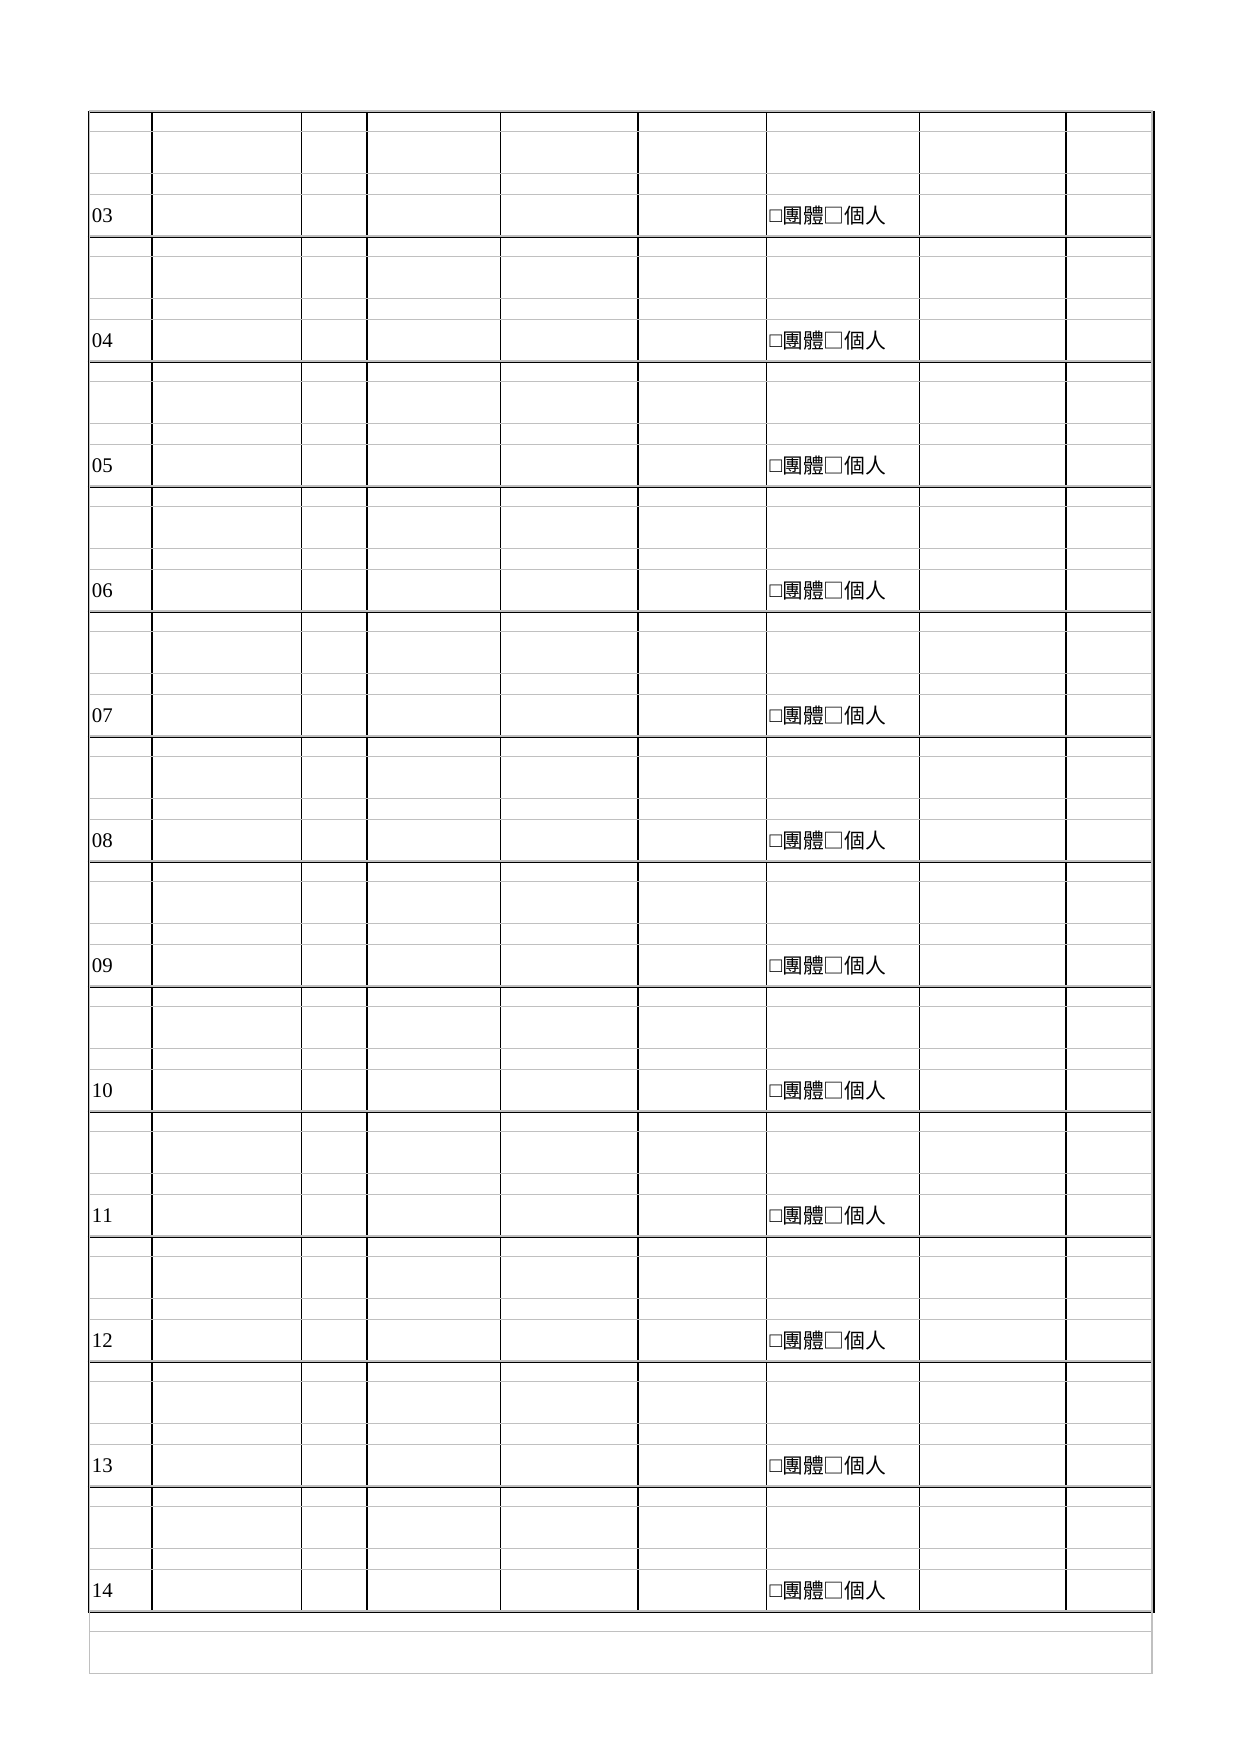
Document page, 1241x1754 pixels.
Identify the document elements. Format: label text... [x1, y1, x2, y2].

table_cell [920, 1299, 1065, 1319]
table_cell [767, 1049, 919, 1069]
table_cell [920, 382, 1065, 423]
table_cell [639, 1363, 766, 1381]
table_cell [90, 1299, 151, 1319]
table_cell [1067, 1445, 1151, 1485]
table_cell [302, 1049, 366, 1069]
table_cell [90, 1007, 151, 1048]
table_cell [302, 1507, 366, 1548]
table_cell [767, 863, 919, 881]
table_cell [368, 1363, 500, 1381]
table_cell [153, 363, 301, 381]
table_cell [501, 1382, 637, 1423]
table_cell [90, 174, 151, 194]
table_cell [1067, 1570, 1151, 1610]
table_cell [1067, 1549, 1151, 1569]
table_cell [1067, 1488, 1151, 1506]
table_cell [1067, 549, 1151, 569]
table_cell [920, 1382, 1065, 1423]
table_cell [368, 1007, 500, 1048]
table_cell [501, 1363, 637, 1381]
table_cell [153, 1363, 301, 1381]
table_cell [90, 1174, 151, 1194]
table_cell [302, 238, 366, 256]
table_cell [639, 1549, 766, 1569]
table_cell [920, 507, 1065, 548]
table_cell [153, 299, 301, 319]
table_cell [90, 1507, 151, 1548]
table_cell [153, 1238, 301, 1256]
table_cell 08 [90, 820, 151, 860]
table_cell [639, 820, 766, 860]
table_cell [639, 320, 766, 360]
table_cell [920, 1195, 1065, 1235]
table_cell [767, 924, 919, 944]
table_cell [90, 863, 151, 881]
table_cell [368, 1382, 500, 1423]
table_cell [302, 363, 366, 381]
table_cell [639, 945, 766, 985]
table_cell [368, 1549, 500, 1569]
table_cell [501, 488, 637, 506]
table_cell [153, 757, 301, 798]
table_cell [153, 549, 301, 569]
table_cell [302, 863, 366, 881]
table_cell [1067, 1363, 1151, 1381]
table_cell [1067, 488, 1151, 506]
table_cell [920, 1132, 1065, 1173]
table_cell [1067, 695, 1151, 735]
table_cell [767, 1382, 919, 1423]
table_cell [767, 257, 919, 298]
table_cell [302, 924, 366, 944]
table_cell [302, 757, 366, 798]
table_cell [767, 632, 919, 673]
table_cell [368, 613, 500, 631]
table_cell [920, 132, 1065, 173]
table_cell [90, 299, 151, 319]
table_cell [501, 382, 637, 423]
table_cell [1067, 132, 1151, 173]
table_cell [153, 988, 301, 1006]
table_cell [501, 1070, 637, 1110]
table_cell [767, 882, 919, 923]
table_cell [302, 1113, 366, 1131]
table_cell [153, 1257, 301, 1298]
table_cell [302, 1445, 366, 1485]
table_cell [501, 924, 637, 944]
table_cell [501, 238, 637, 256]
table_cell [639, 363, 766, 381]
table_cell [920, 1049, 1065, 1069]
table_cell [153, 695, 301, 735]
table_cell [920, 424, 1065, 444]
table_cell [153, 320, 301, 360]
table_cell [1067, 299, 1151, 319]
table_cell [501, 1174, 637, 1194]
table_cell [90, 238, 151, 256]
table_cell [639, 1445, 766, 1485]
table_cell [1067, 382, 1151, 423]
table_cell [639, 424, 766, 444]
table_cell [920, 632, 1065, 673]
table_cell [1067, 445, 1151, 485]
table_cell [90, 257, 151, 298]
table_cell [302, 820, 366, 860]
table_cell [153, 132, 301, 173]
table_cell [368, 1238, 500, 1256]
table_cell [153, 195, 301, 235]
table_cell □團體□個人 [767, 1195, 919, 1235]
table_cell [153, 488, 301, 506]
table_cell [368, 1257, 500, 1298]
table_cell [639, 132, 766, 173]
table_cell [153, 113, 301, 131]
table_cell [90, 1113, 151, 1131]
table_cell [368, 1195, 500, 1235]
table_cell 09 [90, 945, 151, 985]
table_cell [920, 174, 1065, 194]
table_cell [501, 1424, 637, 1444]
table_cell [153, 1049, 301, 1069]
table_cell [153, 799, 301, 819]
table_cell [639, 1424, 766, 1444]
table_cell [501, 1238, 637, 1256]
table_cell [920, 1488, 1065, 1506]
table_cell [153, 1174, 301, 1194]
table_cell [767, 1363, 919, 1381]
table_cell 13 [90, 1445, 151, 1485]
table_cell [920, 1424, 1065, 1444]
table_cell [767, 424, 919, 444]
table_cell [501, 445, 637, 485]
table_cell [767, 738, 919, 756]
table_cell [302, 1257, 366, 1298]
table_cell [153, 257, 301, 298]
table_cell [767, 1113, 919, 1131]
table_cell [501, 424, 637, 444]
table_cell [1067, 1299, 1151, 1319]
table_cell [920, 1507, 1065, 1548]
table_cell [501, 1007, 637, 1048]
table_cell [153, 945, 301, 985]
table_cell [302, 132, 366, 173]
table_cell [153, 1195, 301, 1235]
table_cell [767, 674, 919, 694]
table_cell [767, 1507, 919, 1548]
table_cell [153, 1382, 301, 1423]
table_cell [920, 195, 1065, 235]
table_cell [1067, 674, 1151, 694]
table_cell [1067, 882, 1151, 923]
table_cell [153, 1488, 301, 1506]
table_cell [639, 1507, 766, 1548]
table_cell [501, 988, 637, 1006]
table_cell [90, 1549, 151, 1569]
table_cell [639, 924, 766, 944]
table_cell [302, 882, 366, 923]
table_cell [920, 320, 1065, 360]
table_cell [501, 1113, 637, 1131]
table_cell [153, 1007, 301, 1048]
table_cell [501, 1299, 637, 1319]
table_cell 06 [90, 570, 151, 610]
table_cell [767, 1299, 919, 1319]
table_cell [639, 1007, 766, 1048]
table_cell [1067, 738, 1151, 756]
table_cell [368, 507, 500, 548]
table_cell [153, 1132, 301, 1173]
table_cell [153, 1507, 301, 1548]
table_cell [368, 570, 500, 610]
table_cell [920, 882, 1065, 923]
table_cell [90, 382, 151, 423]
table_cell [767, 1174, 919, 1194]
table_cell 14 [90, 1570, 151, 1610]
table_cell [302, 1132, 366, 1173]
table_cell [1067, 424, 1151, 444]
table_cell [639, 738, 766, 756]
table_cell [90, 988, 151, 1006]
table_cell [90, 488, 151, 506]
table_cell [501, 1507, 637, 1548]
table_cell [1067, 257, 1151, 298]
table_cell [302, 488, 366, 506]
table_cell [302, 1570, 366, 1610]
table_cell [153, 1549, 301, 1569]
table_cell [153, 1113, 301, 1131]
table_cell [639, 1238, 766, 1256]
table_cell [639, 1570, 766, 1610]
table_cell [501, 674, 637, 694]
table_cell [501, 195, 637, 235]
table_cell [920, 1320, 1065, 1360]
table_cell [368, 299, 500, 319]
table_cell [153, 674, 301, 694]
table_cell □團體□個人 [767, 695, 919, 735]
table_cell [501, 1570, 637, 1610]
table_cell [302, 1488, 366, 1506]
table_cell [302, 738, 366, 756]
table_cell □團體□個人 [767, 1445, 919, 1485]
table_cell [501, 882, 637, 923]
table_cell [639, 1070, 766, 1110]
table_cell [1067, 924, 1151, 944]
table_cell [302, 174, 366, 194]
table_cell [767, 132, 919, 173]
table_cell [639, 757, 766, 798]
table_cell [1067, 113, 1151, 131]
table_cell [368, 863, 500, 881]
table_cell [302, 299, 366, 319]
table_cell [920, 613, 1065, 631]
table_cell [153, 1570, 301, 1610]
table_cell □團體□個人 [767, 570, 919, 610]
table_cell [501, 320, 637, 360]
table_cell [90, 1257, 151, 1298]
table_cell 03 [90, 195, 151, 235]
table_cell [767, 1549, 919, 1569]
table_cell [302, 257, 366, 298]
table_cell [302, 1174, 366, 1194]
table_cell [90, 632, 151, 673]
table_cell [639, 1320, 766, 1360]
table_cell [368, 924, 500, 944]
table_cell [920, 695, 1065, 735]
table_cell [920, 924, 1065, 944]
table_cell [639, 382, 766, 423]
table_cell [920, 1070, 1065, 1110]
table_cell □團體□個人 [767, 945, 919, 985]
table_cell [639, 507, 766, 548]
table_cell [501, 1257, 637, 1298]
table_cell [368, 757, 500, 798]
table_cell [767, 1132, 919, 1173]
table_cell [639, 613, 766, 631]
table_cell [368, 488, 500, 506]
table_cell [90, 1424, 151, 1444]
table_cell [302, 1238, 366, 1256]
table_cell [639, 988, 766, 1006]
table_cell □團體□個人 [767, 1070, 919, 1110]
table_cell [1067, 363, 1151, 381]
table_cell [368, 632, 500, 673]
table_cell [302, 695, 366, 735]
table_cell [1067, 1424, 1151, 1444]
table_cell [368, 257, 500, 298]
table_cell □團體□個人 [767, 1570, 919, 1610]
table_cell [501, 174, 637, 194]
table_cell [920, 570, 1065, 610]
table_cell [302, 1549, 366, 1569]
table_cell [302, 424, 366, 444]
table_cell [302, 1363, 366, 1381]
table_cell 12 [90, 1320, 151, 1360]
table_cell [501, 799, 637, 819]
table_cell [153, 1299, 301, 1319]
table_cell [302, 988, 366, 1006]
table_cell [368, 424, 500, 444]
table_cell [302, 195, 366, 235]
table_cell [368, 132, 500, 173]
table_cell [639, 695, 766, 735]
table_cell [1067, 632, 1151, 673]
table_cell [501, 1132, 637, 1173]
table_cell [501, 1320, 637, 1360]
table_cell [153, 238, 301, 256]
table_cell [767, 549, 919, 569]
table_cell [639, 174, 766, 194]
table_cell [368, 195, 500, 235]
table_cell [90, 924, 151, 944]
table_cell [90, 613, 151, 631]
table_cell [639, 238, 766, 256]
table_cell [90, 1238, 151, 1256]
table_cell [153, 570, 301, 610]
table_cell [1067, 820, 1151, 860]
table_cell [1067, 174, 1151, 194]
table_cell [920, 549, 1065, 569]
table_cell [767, 1488, 919, 1506]
table_cell [1067, 570, 1151, 610]
table_cell [368, 1507, 500, 1548]
table_cell □團體□個人 [767, 195, 919, 235]
table_cell [90, 757, 151, 798]
table_cell [368, 549, 500, 569]
table_cell [1067, 1007, 1151, 1048]
table_cell [767, 238, 919, 256]
table_cell [302, 445, 366, 485]
table_cell [153, 1320, 301, 1360]
table_cell [1067, 1174, 1151, 1194]
table_cell [153, 174, 301, 194]
table_cell [368, 1049, 500, 1069]
table_cell [368, 695, 500, 735]
table_cell [639, 1132, 766, 1173]
table_cell [639, 113, 766, 131]
table_cell 05 [90, 445, 151, 485]
table_cell [153, 738, 301, 756]
table_cell [1067, 1238, 1151, 1256]
table_cell [1067, 1049, 1151, 1069]
table_cell [920, 1549, 1065, 1569]
table_cell [90, 882, 151, 923]
table_cell [90, 1382, 151, 1423]
table_cell [153, 632, 301, 673]
table_cell [153, 924, 301, 944]
table_cell [639, 570, 766, 610]
table_cell [368, 238, 500, 256]
table_cell [920, 820, 1065, 860]
table_cell [368, 382, 500, 423]
table_cell [302, 320, 366, 360]
table_cell [639, 1382, 766, 1423]
table_cell [368, 799, 500, 819]
table_cell [767, 1007, 919, 1048]
table_cell [639, 882, 766, 923]
table_cell [1067, 238, 1151, 256]
table_cell [920, 445, 1065, 485]
table_cell [920, 299, 1065, 319]
table_cell [639, 799, 766, 819]
table_cell [501, 363, 637, 381]
table_cell [368, 320, 500, 360]
table_cell [153, 507, 301, 548]
table_cell [368, 1299, 500, 1319]
table_cell [368, 1445, 500, 1485]
table_cell [368, 1320, 500, 1360]
table_cell [302, 1195, 366, 1235]
table_cell [302, 674, 366, 694]
table_cell [302, 1070, 366, 1110]
table_cell [501, 757, 637, 798]
table_cell [1067, 1113, 1151, 1131]
table_cell [153, 445, 301, 485]
table_cell [90, 799, 151, 819]
table_cell [767, 488, 919, 506]
table_cell [767, 174, 919, 194]
table_cell [368, 945, 500, 985]
table_cell [302, 1320, 366, 1360]
table_cell [767, 299, 919, 319]
table_cell [1067, 1382, 1151, 1423]
table_cell [153, 1070, 301, 1110]
table_cell [639, 674, 766, 694]
table_cell [767, 988, 919, 1006]
table_cell [920, 1257, 1065, 1298]
table_cell [1067, 195, 1151, 235]
table_cell [767, 363, 919, 381]
table_cell 10 [90, 1070, 151, 1110]
table_cell [90, 1049, 151, 1069]
table_cell [368, 1570, 500, 1610]
table_cell [501, 132, 637, 173]
table_cell [302, 1382, 366, 1423]
table_cell [639, 1049, 766, 1069]
table_cell [920, 738, 1065, 756]
table_cell [767, 613, 919, 631]
table_cell [920, 1007, 1065, 1048]
table_cell [639, 1257, 766, 1298]
table_cell [920, 1445, 1065, 1485]
table_cell [1067, 1195, 1151, 1235]
table_cell [153, 1445, 301, 1485]
table_cell [1067, 1507, 1151, 1548]
table_cell [639, 1299, 766, 1319]
table_cell [302, 632, 366, 673]
table_cell [368, 1113, 500, 1131]
table_cell [302, 1007, 366, 1048]
table_cell [368, 1424, 500, 1444]
table_cell [501, 863, 637, 881]
table_cell □團體□個人 [767, 320, 919, 360]
table_cell [920, 238, 1065, 256]
table_cell [639, 1174, 766, 1194]
table_cell [90, 1363, 151, 1381]
table_cell [639, 299, 766, 319]
table_cell [153, 382, 301, 423]
table_cell [501, 257, 637, 298]
table_cell [1067, 1070, 1151, 1110]
table_cell [920, 113, 1065, 131]
table_cell [1067, 988, 1151, 1006]
table_cell [368, 820, 500, 860]
table_cell [302, 507, 366, 548]
table_cell [153, 1424, 301, 1444]
table_cell [920, 1174, 1065, 1194]
table_cell [920, 1570, 1065, 1610]
table_cell [501, 945, 637, 985]
table_cell [90, 507, 151, 548]
table_cell [501, 570, 637, 610]
table_cell [920, 363, 1065, 381]
table_cell [302, 945, 366, 985]
table_cell [368, 674, 500, 694]
table_cell [368, 1132, 500, 1173]
table_cell [368, 113, 500, 131]
table_cell [1067, 1257, 1151, 1298]
table_cell [767, 113, 919, 131]
table_cell [501, 1195, 637, 1235]
table_cell [90, 363, 151, 381]
table_cell [920, 488, 1065, 506]
table_cell [920, 757, 1065, 798]
table_cell [1067, 863, 1151, 881]
table_cell [302, 1299, 366, 1319]
table_cell [368, 1488, 500, 1506]
table_cell [90, 674, 151, 694]
table_cell [1067, 757, 1151, 798]
table_cell [368, 363, 500, 381]
table_cell [767, 507, 919, 548]
table_cell [767, 1424, 919, 1444]
table_cell [920, 988, 1065, 1006]
table_cell [501, 299, 637, 319]
table_cell [153, 424, 301, 444]
table_cell [920, 799, 1065, 819]
table_cell [767, 382, 919, 423]
table_cell [920, 1113, 1065, 1131]
table_cell [920, 257, 1065, 298]
table_cell 11 [90, 1195, 151, 1235]
table_cell [920, 863, 1065, 881]
table_cell [1067, 1132, 1151, 1173]
table_cell [368, 174, 500, 194]
table_cell [639, 257, 766, 298]
table_cell [368, 1174, 500, 1194]
table_cell [501, 1549, 637, 1569]
table_cell [368, 738, 500, 756]
table_cell [767, 757, 919, 798]
table_cell [920, 945, 1065, 985]
table_cell [90, 113, 151, 131]
table_cell [501, 695, 637, 735]
table_cell [639, 863, 766, 881]
table_cell [302, 113, 366, 131]
table_cell [501, 738, 637, 756]
table_cell [501, 1049, 637, 1069]
table_cell [368, 988, 500, 1006]
table_cell [639, 549, 766, 569]
table_cell [920, 1238, 1065, 1256]
table_cell [501, 632, 637, 673]
table_cell [90, 549, 151, 569]
table_cell [90, 132, 151, 173]
table_cell [302, 613, 366, 631]
table_cell [153, 863, 301, 881]
table_cell [153, 613, 301, 631]
table_cell [90, 1132, 151, 1173]
table_cell [501, 820, 637, 860]
table_cell [639, 632, 766, 673]
table_cell 04 [90, 320, 151, 360]
table_cell [767, 1257, 919, 1298]
table_cell [501, 613, 637, 631]
table_cell [501, 113, 637, 131]
table_cell [90, 1488, 151, 1506]
table_cell □團體□個人 [767, 445, 919, 485]
table_cell [501, 1445, 637, 1485]
table_cell [302, 382, 366, 423]
table_cell [302, 799, 366, 819]
table_cell [501, 507, 637, 548]
table_cell □團體□個人 [767, 820, 919, 860]
table_cell [1067, 613, 1151, 631]
table_cell [90, 424, 151, 444]
table_cell [639, 1488, 766, 1506]
table_cell [639, 1195, 766, 1235]
table_cell [368, 445, 500, 485]
table_cell [153, 882, 301, 923]
table_cell 07 [90, 695, 151, 735]
table_cell [639, 488, 766, 506]
table_cell [920, 1363, 1065, 1381]
table_cell [302, 1424, 366, 1444]
table_cell [501, 549, 637, 569]
table_cell [639, 1113, 766, 1131]
table_cell [1067, 507, 1151, 548]
table_cell [1067, 799, 1151, 819]
table_cell [1067, 320, 1151, 360]
table_cell [1067, 945, 1151, 985]
table_cell [153, 820, 301, 860]
table_cell [767, 1238, 919, 1256]
table_cell [90, 738, 151, 756]
table_cell [639, 445, 766, 485]
table_cell [501, 1488, 637, 1506]
table_cell [368, 882, 500, 923]
table_cell [767, 799, 919, 819]
table_cell [639, 195, 766, 235]
table_cell [302, 549, 366, 569]
table_cell [1067, 1320, 1151, 1360]
table_cell □團體□個人 [767, 1320, 919, 1360]
table_cell [920, 674, 1065, 694]
table_cell [302, 570, 366, 610]
table_cell [368, 1070, 500, 1110]
